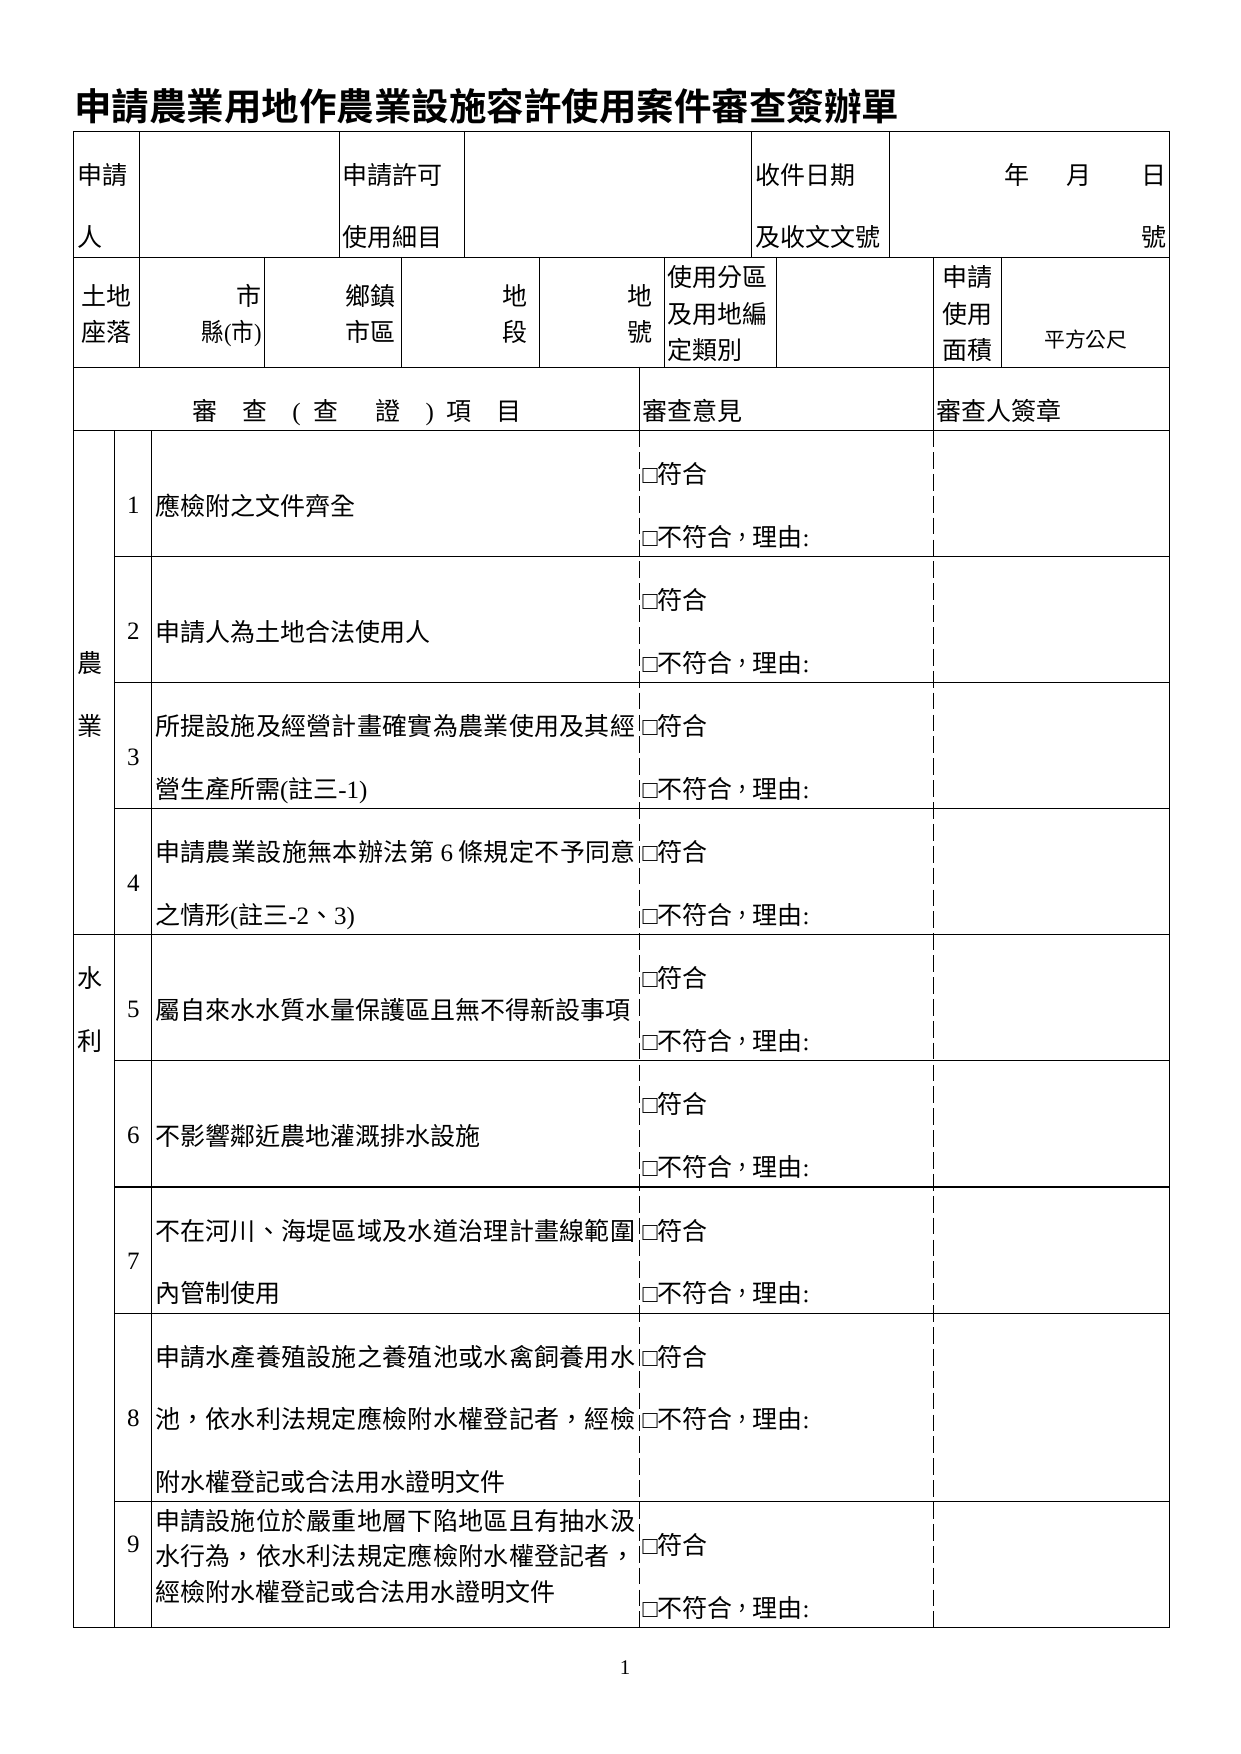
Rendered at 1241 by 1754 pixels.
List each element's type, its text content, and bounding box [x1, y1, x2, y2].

table_cell [933, 1502, 1169, 1627]
table_cell □符合 □不符合，理由: [639, 1061, 933, 1186]
table_cell [140, 258, 171, 367]
table_cell [933, 1061, 1169, 1186]
table_cell 審查意見 [640, 368, 933, 430]
table_cell [540, 258, 614, 367]
table_cell □符合 □不符合，理由: [639, 1314, 933, 1501]
table_cell [777, 258, 933, 367]
table_cell [933, 809, 1169, 934]
table_cell □符合 □不符合，理由: [639, 683, 933, 808]
table_header [140, 132, 339, 257]
table_cell 7 [115, 1188, 151, 1312]
table_cell [1002, 258, 1169, 309]
text 申請農業用地作農業設施容許使用案件審查簽辦單 [74, 77, 1166, 131]
table_cell 申請人為土地合法使用人 [152, 557, 639, 682]
table_cell 地段 [489, 258, 539, 367]
table_cell 6 [115, 1061, 151, 1186]
table_cell [402, 258, 489, 367]
table_cell 申請水產養殖設施之養殖池或水禽飼養用水池，依水利法規定應檢附水權登記者，經檢附水權登記或合法用水證明文件 [152, 1314, 639, 1501]
table_cell [933, 935, 1169, 1060]
table_cell [933, 431, 1169, 556]
table_cell 3 [115, 683, 151, 808]
table_cell 使用分區及用地編定類別 [665, 258, 776, 367]
table_cell 所提設施及經營計畫確實為農業使用及其經營生產所需(註三-1) [152, 683, 639, 808]
table_cell □符合 □不符合，理由: [639, 935, 933, 1060]
table_cell 申請農業設施無本辦法第6條規定不予同意之情形(註三-2、3) [152, 809, 639, 934]
table_cell 5 [115, 935, 151, 1060]
table_cell 土地 座落 [74, 258, 139, 367]
table_cell 鄉鎮 市區 [339, 258, 401, 367]
table_cell [933, 557, 1169, 682]
table_header 申請許可 使用細目 [340, 132, 464, 257]
table_cell 9 [115, 1502, 151, 1627]
table_header 收件日期 及收文文號 [752, 132, 889, 257]
table_cell □符合 □不符合，理由: [639, 1502, 933, 1627]
table_cell [933, 1314, 1169, 1501]
table_cell 申請設施位於嚴重地層下陷地區且有抽水汲水行為，依水利法規定應檢附水權登記者，經檢附水權登記或合法用水證明文件 [152, 1502, 639, 1627]
table_cell 不影響鄰近農地灌溉排水設施 [152, 1061, 639, 1186]
table_header 年 月 日 號 [890, 132, 1169, 257]
table_cell □符合 □不符合，理由: [639, 809, 933, 934]
table_cell [933, 683, 1169, 808]
table_cell 2 [115, 557, 151, 682]
table_cell 4 [115, 809, 151, 934]
table_cell 1 [115, 431, 151, 556]
table_cell 地號 [614, 258, 664, 367]
table_cell 不在河川、海堤區域及水道治理計畫線範圍內管制使用 [152, 1188, 639, 1312]
table_cell 8 [115, 1314, 151, 1501]
table_cell 平方公尺 [1002, 309, 1169, 367]
table_cell [933, 1188, 1169, 1312]
table_cell 審 查 ( 查 證 ) 項 目 [74, 368, 639, 430]
table_cell [265, 258, 339, 367]
table_cell 市 縣(市) [171, 258, 264, 367]
table_cell 水 利 [74, 935, 114, 1627]
table_cell 應檢附之文件齊全 [152, 431, 639, 556]
table_header 申請人 [74, 132, 139, 257]
table_cell 屬自來水水質水量保護區且無不得新設事項 [152, 935, 639, 1060]
table_cell 農 業 [74, 431, 114, 934]
table_cell 審查人簽章 [934, 368, 1169, 430]
table_cell □符合 □不符合，理由: [639, 1188, 933, 1312]
table_header [465, 132, 751, 257]
table_cell □符合 □不符合，理由: [639, 557, 933, 682]
table_cell 申請使用面積 [934, 258, 1001, 367]
table_cell □符合 □不符合，理由: [639, 431, 933, 556]
